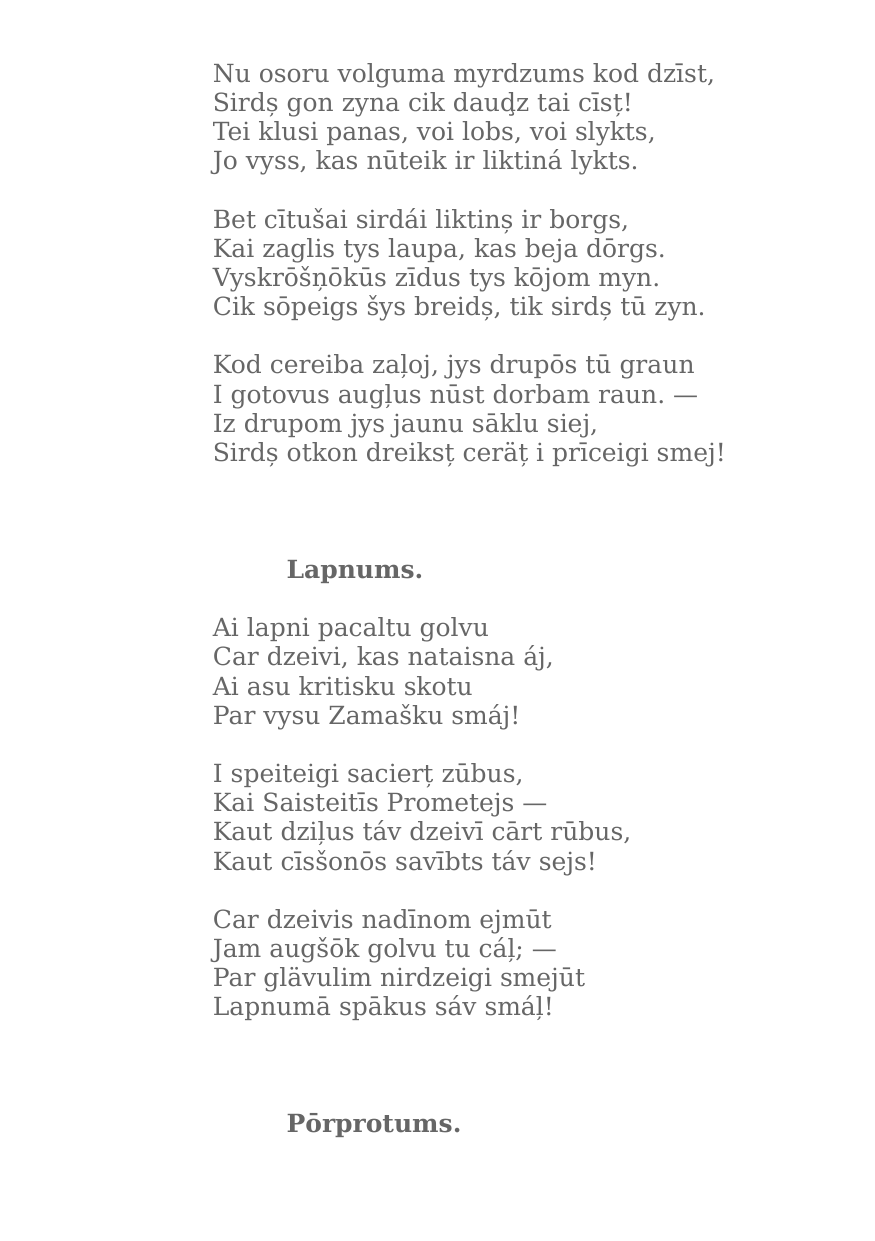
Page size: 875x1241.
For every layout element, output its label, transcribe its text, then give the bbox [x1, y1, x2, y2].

text Ai lapni pacaltu golvu [213, 613, 815, 643]
text Cik sōpeigs šys breidș, tik sirdș tū zyn. [213, 292, 815, 322]
text Car dzeivi, kas nataisna áj, [213, 643, 815, 672]
text Kod cereiba zaļoj, jys drupōs tū graun [213, 351, 815, 380]
text Kaut cīsšonōs savībts táv sejs! [213, 847, 815, 876]
text Jo vyss, kas nūteik ir liktiná lykts. [213, 147, 815, 176]
text Lapnums. [213, 555, 815, 584]
text I gotovus augļus nūst dorbam raun. — [213, 380, 815, 409]
text Kaut dziļus táv dzeivī cārt rūbus, [213, 818, 815, 847]
text Iz drupom jys jaunu sāklu siej, [213, 409, 815, 438]
text Par glävulim nirdzeigi smejūt [213, 963, 815, 993]
text Sirdș gon zyna cik dauḑz tai cīsț! [213, 88, 815, 117]
text Jam augšōk golvu tu cáļ; — [213, 934, 815, 963]
text Nu osoru volguma myrdzums kod dzīst, [213, 59, 815, 88]
text Ai asu kritisku skotu [213, 672, 815, 701]
text Kai Saisteitīs Prometejs — [213, 788, 815, 818]
text Kai zaglis tys laupa, kas beja dōrgs. [213, 234, 815, 263]
text Sirdș otkon dreiksț ceräț i prīceigi smej! [213, 438, 815, 467]
text Lapnumā spākus sáv smáļ! [213, 993, 815, 1022]
text Pōrprotums. [213, 1109, 815, 1139]
text I speiteigi sacierț zūbus, [213, 759, 815, 788]
text Par vysu Zamašku smáj! [213, 701, 815, 730]
text Tei klusi panas, voi lobs, voi slykts, [213, 117, 815, 147]
text Bet cītušai sirdái liktinș ir borgs, [213, 205, 815, 234]
text Vyskrōšņōkūs zīdus tys kōjom myn. [213, 263, 815, 292]
text Car dzeivis nadīnom ejmūt [213, 905, 815, 934]
